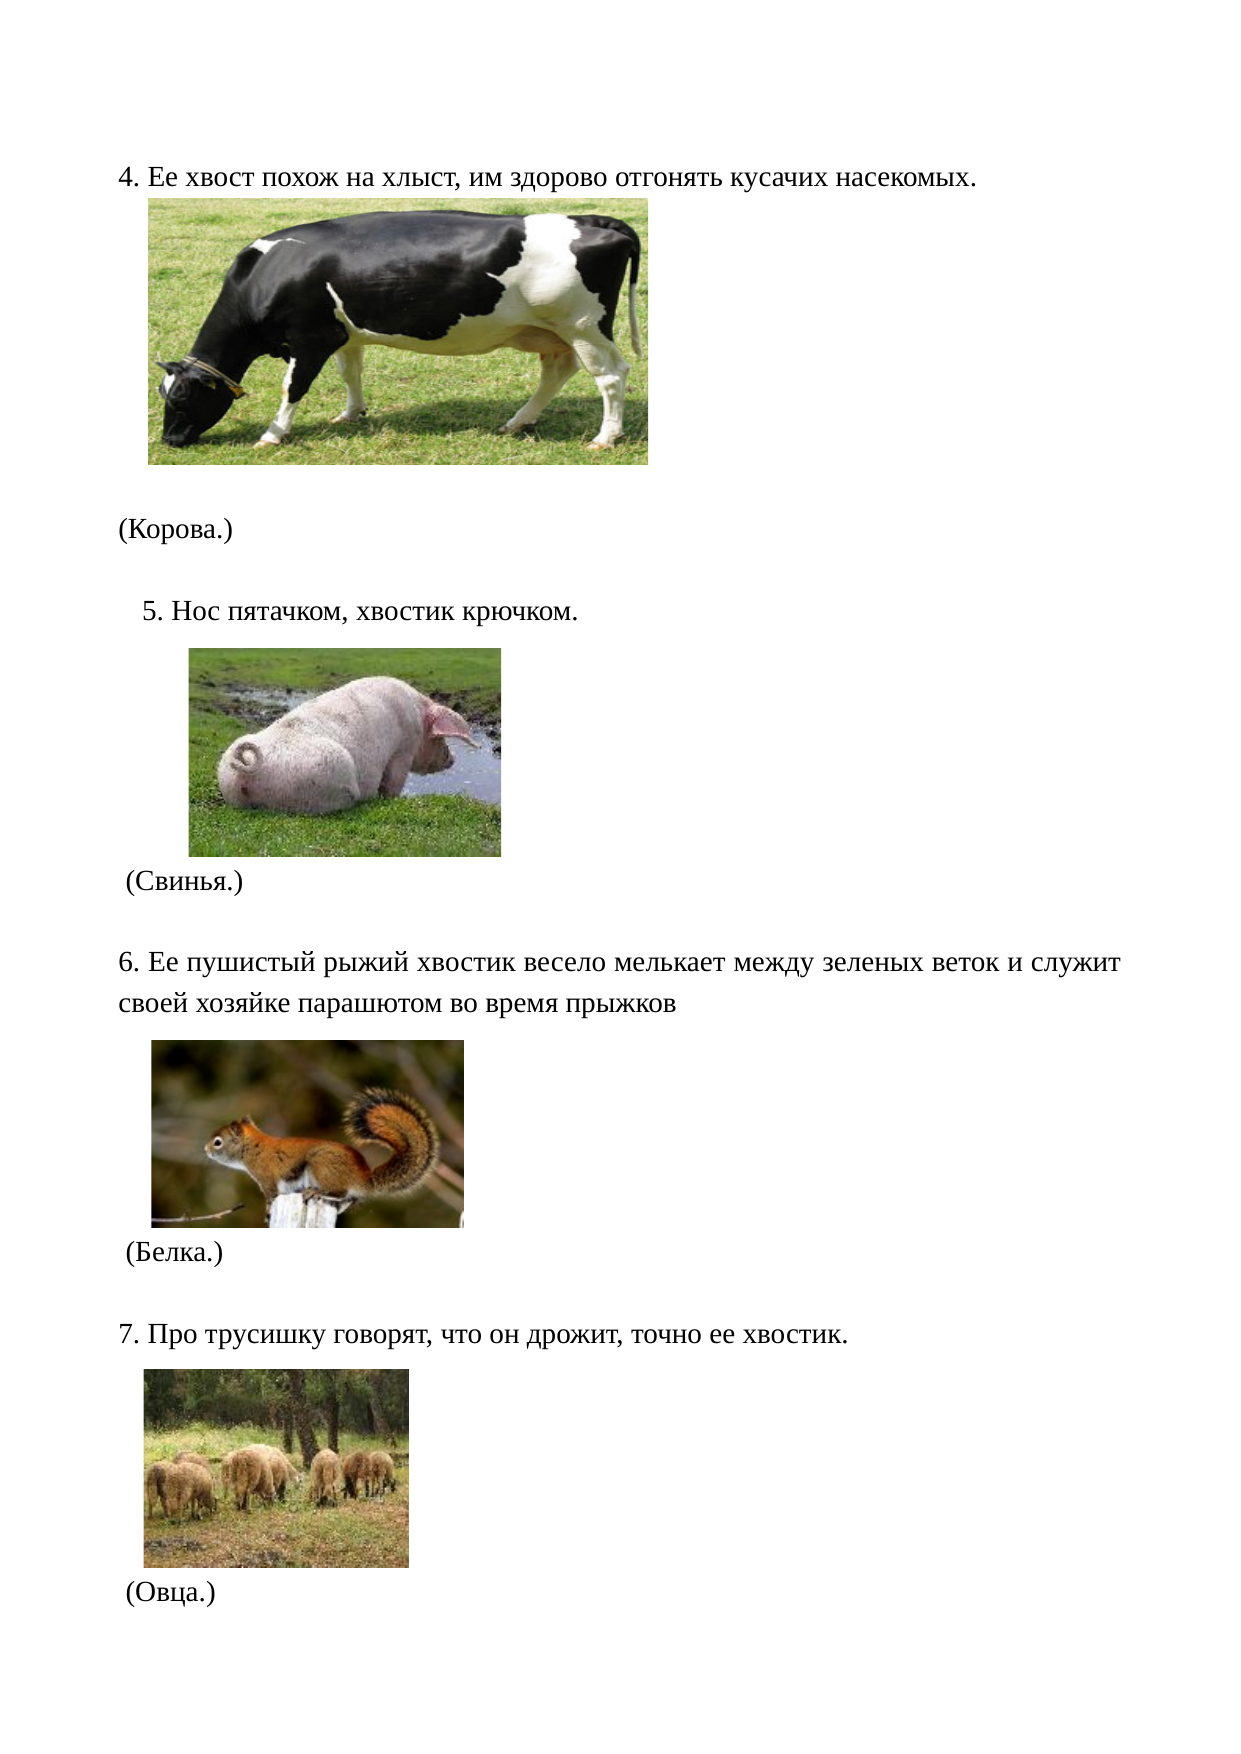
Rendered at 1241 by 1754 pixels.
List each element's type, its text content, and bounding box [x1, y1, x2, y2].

picture [151, 1040, 464, 1228]
text 4. Ее хвост похож на хлыст, им здорово отгонять кусачих насекомых. [118, 159, 1122, 192]
text 5. Нос пятачком, хвостик крючком. [118, 593, 1122, 627]
picture [148, 198, 649, 465]
text 6. Ее пушистый рыжий хвостик весело мелькает между зеленых веток и служит своей хозяйке парашютом во время прыжков [118, 944, 1122, 1018]
picture [188, 648, 502, 857]
text (Свинья.) [118, 634, 1122, 896]
text (Белка.) [118, 1026, 1122, 1268]
text 7. Про трусишку говорят, что он дрожит, точно ее хвостик. [118, 1316, 1122, 1349]
text (Овца.) [118, 1357, 1122, 1608]
picture [143, 1369, 409, 1568]
text (Корова.) [118, 512, 1122, 545]
